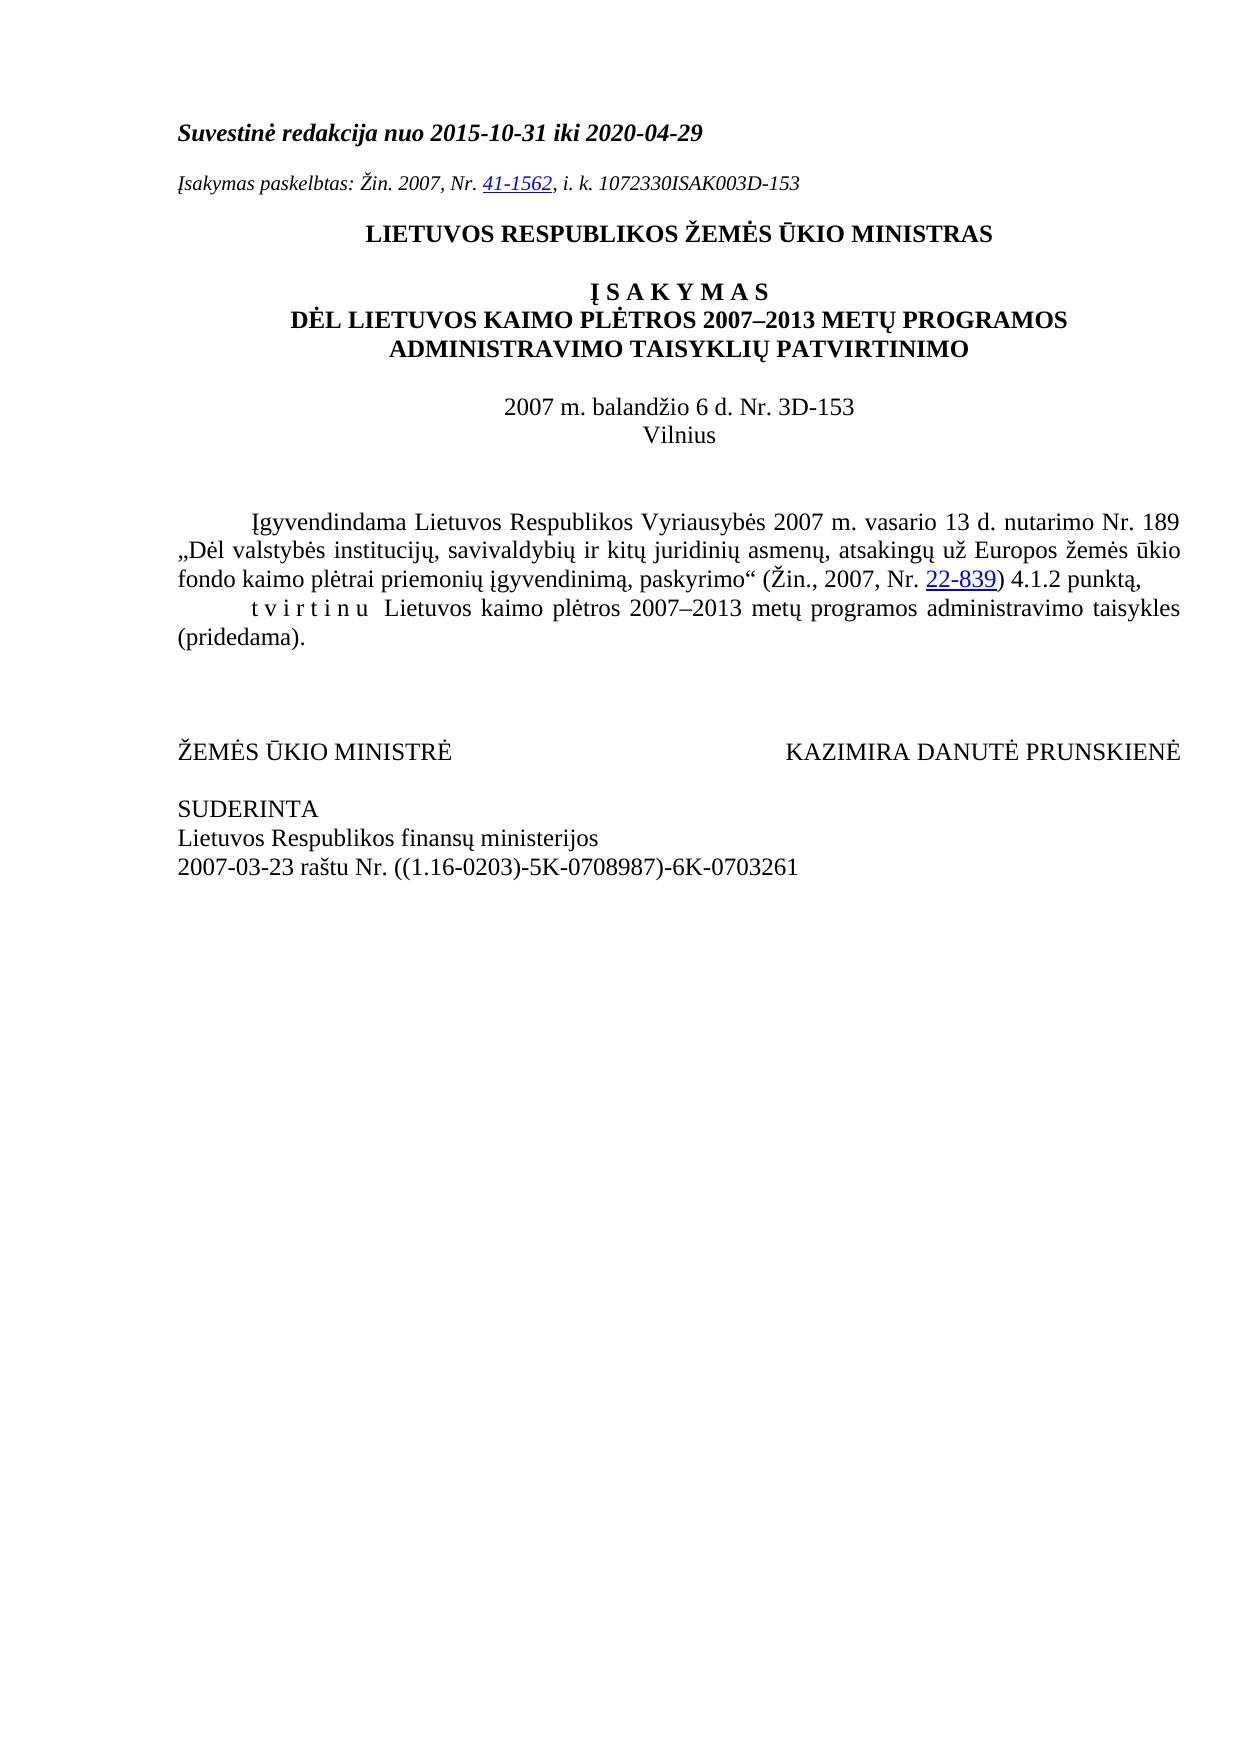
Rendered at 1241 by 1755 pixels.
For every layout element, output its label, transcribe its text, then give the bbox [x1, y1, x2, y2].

text 2007 m. balandžio 6 d. Nr. 3D-153 [177, 392, 1181, 420]
text 2007-03-23 raštu Nr. ((1.16-0203)-5K-0708987)-6K-0703261 [177, 852, 1181, 880]
text Vilnius [177, 420, 1181, 449]
text Suvestinė redakcija nuo 2015-10-31 iki 2020-04-29 [177, 118, 1181, 147]
text Įsakymas paskelbtas: Žin. 2007, Nr. 41-1562, i. k. 1072330ISAK003D-153 [177, 171, 1181, 195]
text Įgyvendindama Lietuvos Respublikos Vyriausybės 2007 m. vasario 13 d. nutarimo Nr. 189 „Dėl valstybės institucijų, savivaldybių ir kitų juridinių asmenų, atsakingų už Europos žemės ūkio fondo kaimo plėtrai priemonių įgyvendinimą, paskyrimo“ (Žin., 2007, Nr. 22-839) 4.1.2 punktą, [177, 507, 1181, 593]
text Į S A K Y M A S [177, 277, 1181, 305]
text SUDERINTA [177, 794, 1181, 823]
text ŽEMĖS ŪKIO MINISTRĖ KAZIMIRA DANUTĖ PRUNSKIENĖ [177, 737, 1181, 765]
text Lietuvos Respublikos finansų ministerijos [177, 823, 1181, 852]
text DĖL LIETUVOS KAIMO PLĖTROS 2007–2013 METŲ PROGRAMOS ADMINISTRAVIMO TAISYKLIŲ PATVIRTINIMO [177, 305, 1181, 363]
text LIETUVOS RESPUBLIKOS ŽEMĖS ŪKIO MINISTRAS [177, 219, 1181, 248]
text tvirtinu Lietuvos kaimo plėtros 2007–2013 metų programos administravimo taisykles (pridedama). [177, 593, 1181, 650]
